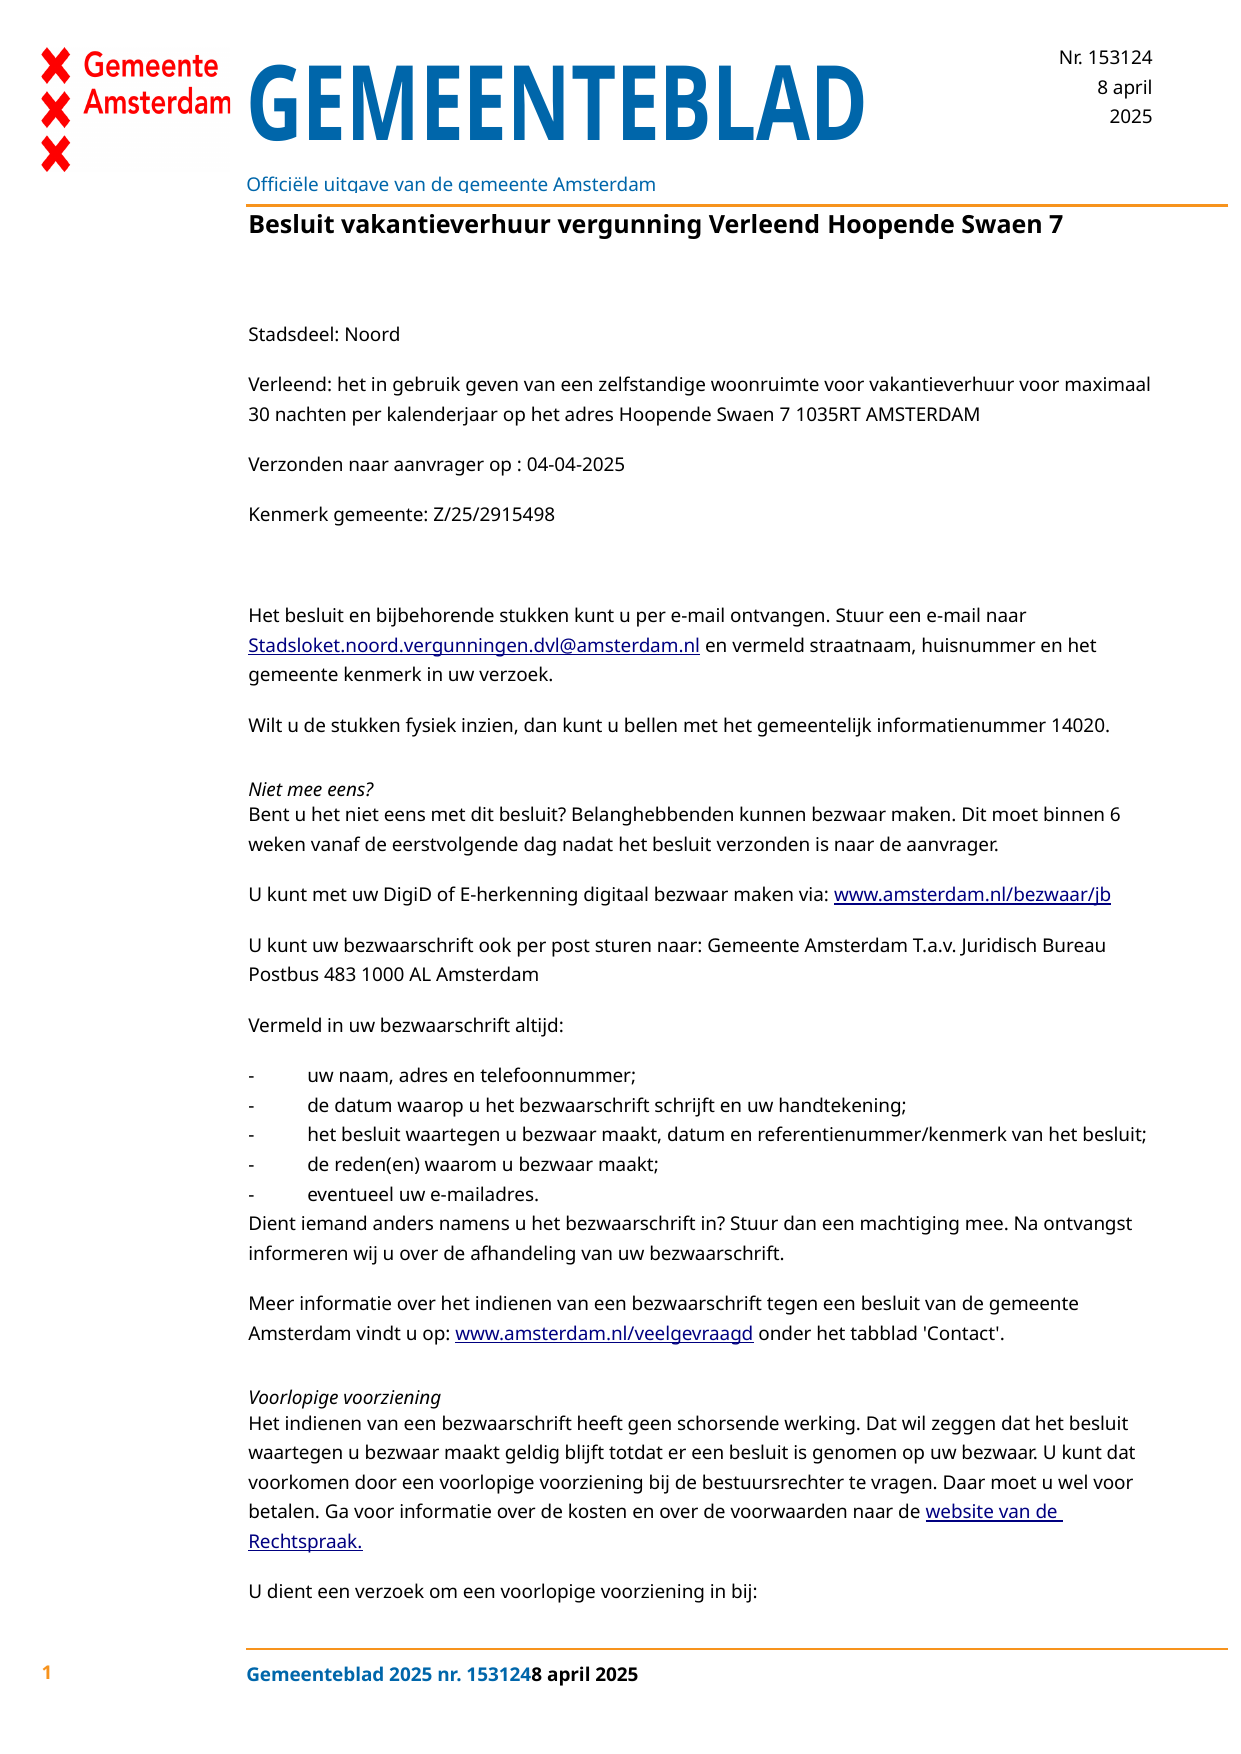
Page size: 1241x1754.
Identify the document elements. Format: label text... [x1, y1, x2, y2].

text Verleend: het in gebruik geven van een zelfstandige woonruimte voor vakantieverhuur voor maximaal 30 nachten per kalenderjaar op het adres Hoopende Swaen 7 1035RT AMSTERDAM [248, 371, 1152, 426]
text Bent u het niet eens met dit besluit? Belanghebbenden kunnen bezwaar maken. Dit moet binnen 6 weken vanaf de eerstvolgende dag nadat het besluit verzonden is naar de aanvrager. [248, 802, 1152, 857]
list de datum waarop u het bezwaarschrift schrijft en uw handtekening; [248, 1092, 1152, 1118]
text Voorlopige voorziening [248, 1384, 1152, 1410]
text Niet mee eens? [248, 776, 1152, 802]
text Het indienen van een bezwaarschrift heeft geen schorsende werking. Dat wil zeggen dat het besluit waartegen u bezwaar maakt geldig blijft totdat er een besluit is genomen op uw bezwaar. U kunt dat voorkomen door een voorlopige voorziening bij de bestuursrechter te vragen. Daar moet u wel voor betalen. Ga voor informatie over de kosten en over de voorwaarden naar de website van de Rechtspraak. [248, 1410, 1152, 1554]
text Kenmerk gemeente: Z/25/2915498 [248, 502, 1152, 527]
text Meer informatie over het indienen van een bezwaarschrift tegen een besluit van de gemeente Amsterdam vindt u op: www.amsterdam.nl/veelgevraagd onder het tabblad 'Contact'. [248, 1290, 1152, 1346]
text U kunt met uw DigiD of E-herkenning digitaal bezwaar maken via: www.amsterdam.nl/bezwaar/jb [248, 882, 1152, 907]
list eventueel uw e-mailadres. [248, 1181, 1152, 1207]
list de reden(en) waarom u bezwaar maakt; [248, 1151, 1152, 1177]
text Besluit vakantieverhuur vergunning Verleend Hoopende Swaen 7 [248, 207, 1152, 241]
text U dient een verzoek om een voorlopige voorziening in bij: [248, 1578, 1152, 1604]
text Wilt u de stukken fysiek inzien, dan kunt u bellen met het gemeentelijk informatienummer 14020. [248, 712, 1152, 738]
text Verzonden naar aanvrager op : 04-04-2025 [248, 451, 1152, 477]
picture [41, 47, 231, 172]
list het besluit waartegen u bezwaar maakt, datum en referentienummer/kenmerk van het besluit; [248, 1122, 1152, 1147]
text U kunt uw bezwaarschrift ook per post sturen naar: Gemeente Amsterdam T.a.v. Juridisch Bureau Postbus 483 1000 AL Amsterdam [248, 932, 1152, 987]
text Het besluit en bijbehorende stukken kunt u per e-mail ontvangen. Stuur een e-mail naar Stadsloket.noord.vergunningen.dvl@amsterdam.nl en vermeld straatnaam, huisnummer en het gemeente kenmerk in uw verzoek. [248, 602, 1152, 687]
text Stadsdeel: Noord [248, 321, 1152, 346]
list uw naam, adres en telefoonnummer; [248, 1062, 1152, 1088]
text Vermeld in uw bezwaarschrift altijd: [248, 1012, 1152, 1038]
text Dient iemand anders namens u het bezwaarschrift in? Stuur dan een machtiging mee. Na ontvangst informeren wij u over de afhandeling van uw bezwaarschrift. [248, 1210, 1152, 1266]
